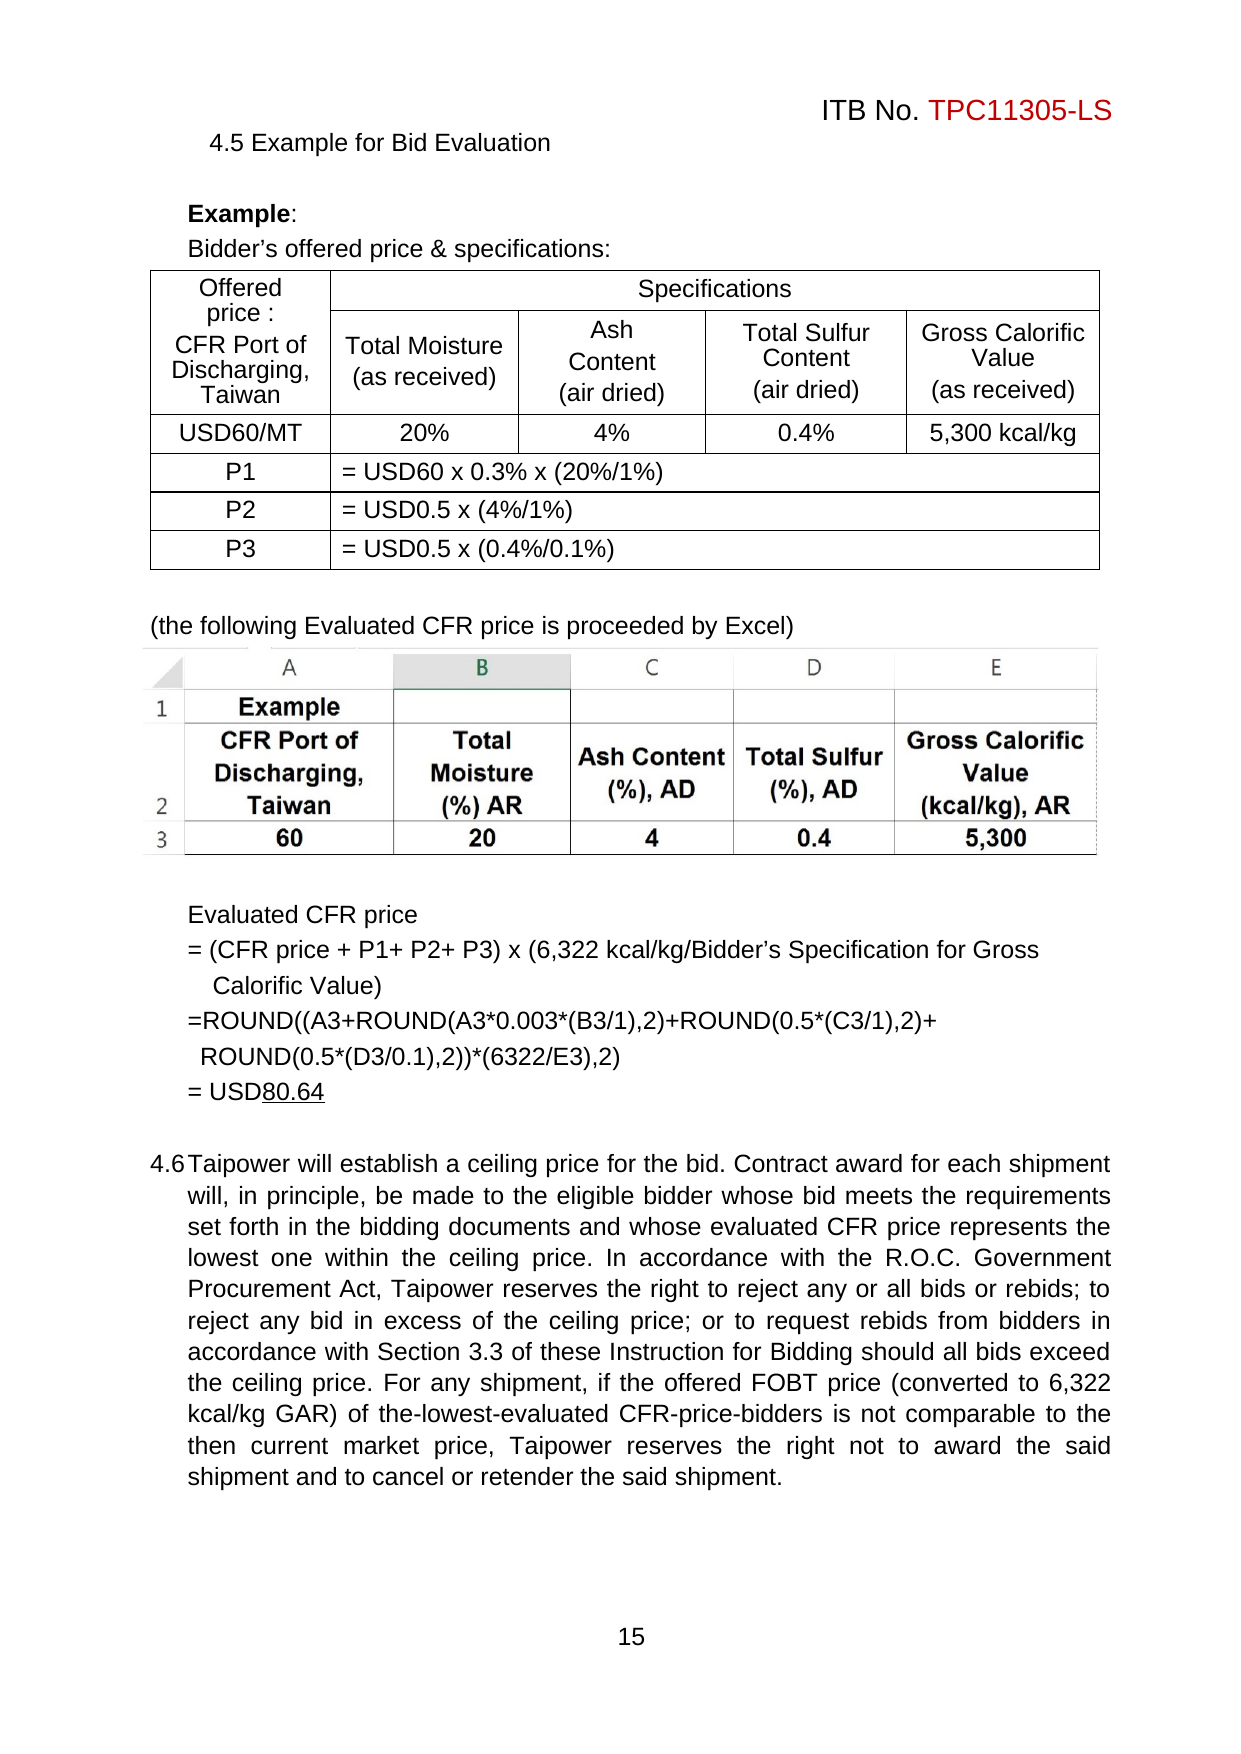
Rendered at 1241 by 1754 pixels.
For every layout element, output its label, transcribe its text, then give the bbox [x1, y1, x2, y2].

table_cell = USD0.5 x (0.4%/0.1%) [331, 531, 1099, 568]
text 4.5 Example for Bid Evaluation [209, 126, 1113, 157]
text = USD80.64 [187, 1077, 1113, 1106]
table_cell Total Sulfur Content (air dried) [706, 311, 906, 414]
table_header Offered price : CFR Port of Discharging, Taiwan [151, 271, 330, 414]
table_cell P1 [151, 454, 330, 491]
table_cell P2 [151, 493, 330, 530]
text Evaluated CFR price [187, 900, 1113, 929]
picture [142, 647, 1099, 859]
text =ROUND((A3+ROUND(A3*0.003*(B3/1),2)+ROUND(0.5*(C3/1),2)+ [187, 1006, 1113, 1035]
text Example: [150, 199, 1113, 228]
text (the following Evaluated CFR price is proceeded by Excel) [150, 611, 1113, 640]
table_cell USD60/MT [151, 415, 330, 453]
table_cell = USD60 x 0.3% x (20%/1%) [331, 454, 1099, 491]
table_cell P3 [151, 531, 330, 568]
text ROUND(0.5*(D3/0.1),2))*(6322/E3),2) [150, 1042, 1113, 1071]
table_cell Gross Calorific Value (as received) [907, 311, 1099, 414]
table_cell 4% [519, 415, 705, 453]
table_cell = USD0.5 x (4%/1%) [331, 493, 1099, 530]
table_cell Ash Content (air dried) [519, 311, 705, 414]
text 4.6 Taipower will establish a ceiling price for the bid. Contract award for each shipment will, in principle, be made to the eligible bidder whose bid meets the requirements set forth in the bidding documents and whose evaluated CFR price represents the lowest one within the ceiling price. In accordance with the R.O.C. Government Procurement Act, Taipower reserves the right to reject any or all bids or rebids; to reject any bid in excess of the ceiling price; or to request rebids from bidders in accordance with Section 3.3 of these Instruction for Bidding should all bids exceed the ceiling price. For any shipment, if the offered FOBT price (converted to 6,322 kcal/kg GAR) of the-lowest-evaluated CFR-price-bidders is not comparable to the then current market price, Taipower reserves the right not to award the said shipment and to cancel or retender the said shipment. [150, 1148, 1113, 1492]
text Calorific Value) [200, 971, 1113, 1000]
table_cell 5,300 kcal/kg [907, 415, 1099, 453]
table_header Specifications [331, 271, 1099, 309]
table_cell 0.4% [706, 415, 906, 453]
text = (CFR price + P1+ P2+ P3) x (6,322 kcal/kg/Bidder’s Specification for Gross [187, 935, 1113, 964]
text Bidder’s offered price & specifications: [150, 234, 1113, 263]
table_cell Total Moisture (as received) [331, 311, 518, 414]
table_cell 20% [331, 415, 518, 453]
